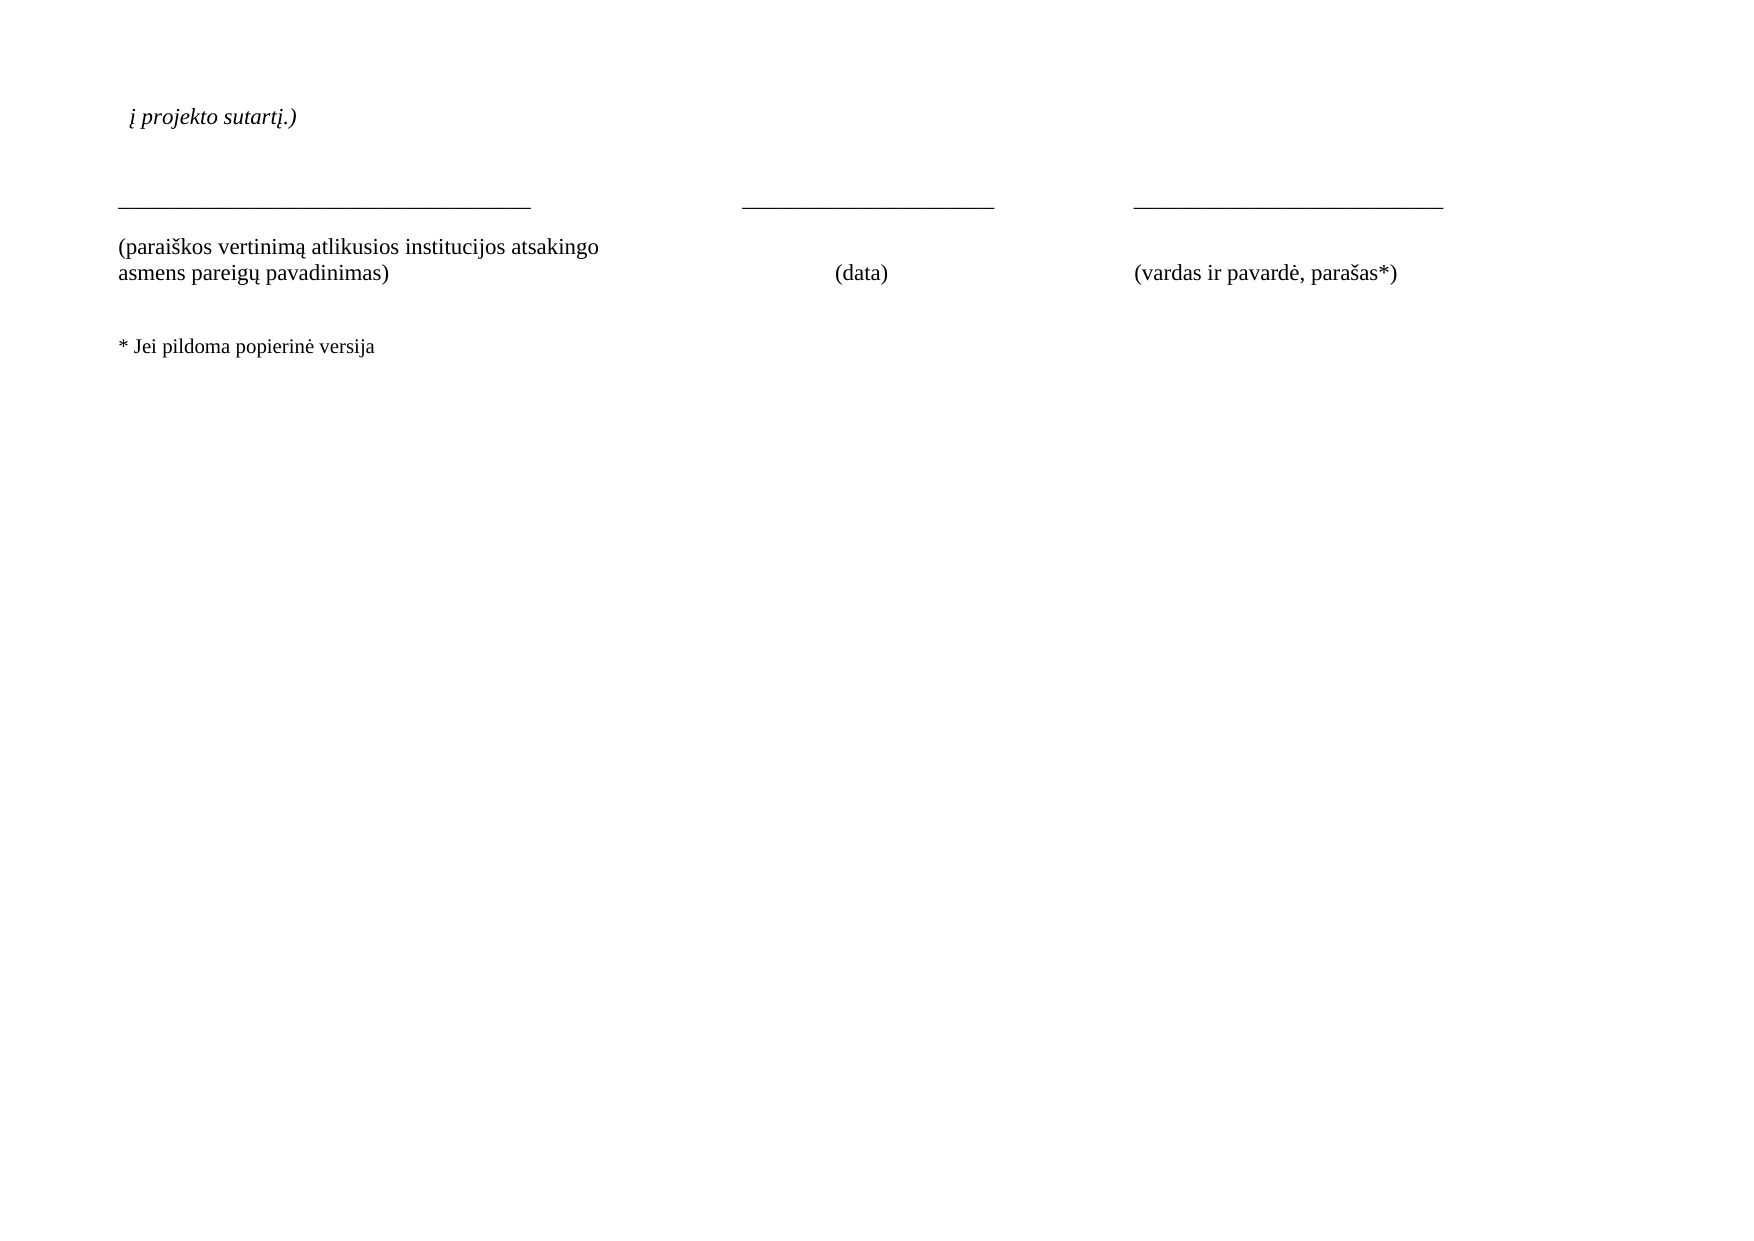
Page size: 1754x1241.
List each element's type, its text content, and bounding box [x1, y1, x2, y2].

text * Jei pildoma popierinė versija [118, 333, 1636, 358]
table_header į projekto sutartį.) [118, 103, 1658, 185]
text (paraiškos vertinimą atlikusios institucijos atsakingo [118, 233, 1636, 259]
text ____________________________________ ______________________ ___________________________ [118, 185, 1636, 211]
text asmens pareigų pavadinimas) (data) (vardas ir pavardė, parašas*) [118, 259, 1636, 286]
